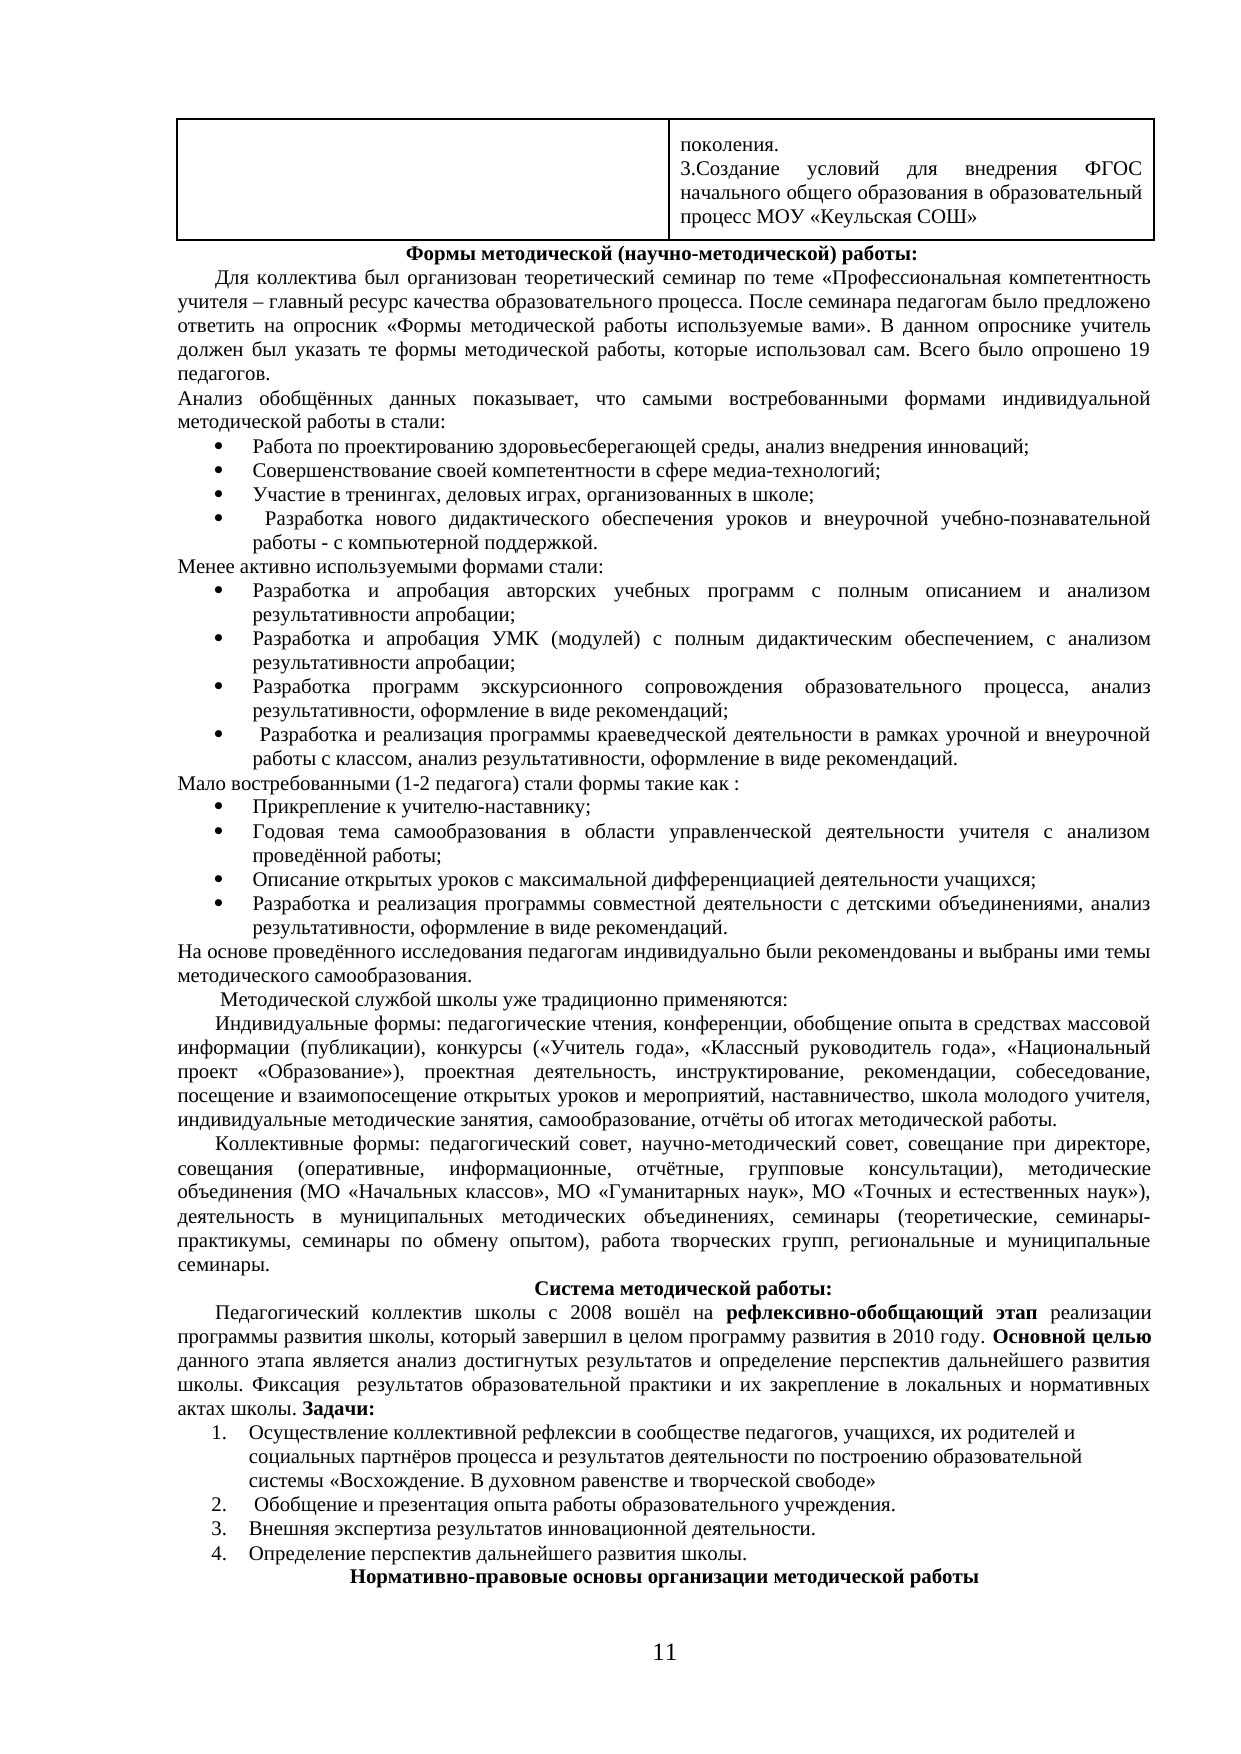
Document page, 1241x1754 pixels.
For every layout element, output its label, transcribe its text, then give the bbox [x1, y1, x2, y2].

text Методической службой школы уже традиционно применяются: [177, 987, 1152, 1011]
list Разработка и апробация УМК (модулей) с полным дидактическим обеспечением, с анализом результативности апробации; [215, 626, 1152, 674]
list Участие в тренингах, деловых играх, организованных в школе; [215, 482, 1152, 506]
text Менее активно используемыми формами стали: [177, 554, 1152, 578]
list Совершенствование своей компетентности в сфере медиа-технологий; [215, 458, 1152, 482]
text Мало востребованными (1-2 педагога) стали формы такие как : [177, 770, 1152, 794]
table_cell поколения. 3.Создание условий для внедрения ФГОС начального общего образования в образовательный процесс МОУ «Кеульская СОШ» [670, 120, 1153, 239]
table_header Осуществление коллективной рефлексии в сообществе педагогов, учащихся, их родителей и социальных партнёров процесса и результатов деятельности по построению образовательной системы «Восхождение. В духовном равенстве и творческой свободе» Обобщение и презентация опыта работы образовательного учреждения. Внешняя экспертиза результатов инновационной деятельности. Определение перспектив дальнейшего развития школы. [163, 1420, 1159, 1564]
text Нормативно-правовые основы организации методической работы [177, 1564, 1152, 1588]
text Коллективные формы: педагогический совет, научно-методический совет, совещание при директоре, совещания (оперативные, информационные, отчётные, групповые консультации), методические объединения (МО «Начальных классов», МО «Гуманитарных наук», МО «Точных и естественных наук»), деятельность в муниципальных методических объединениях, семинары (теоретические, семинары-практикумы, семинары по обмену опытом), работа творческих групп, региональные и муниципальные семинары. [177, 1131, 1152, 1276]
list Разработка и реализация программы совместной деятельности с детскими объединениями, анализ результативности, оформление в виде рекомендаций. [215, 891, 1152, 939]
text Для коллектива был организован теоретический семинар по теме «Профессиональная компетентность учителя – главный ресурс качества образовательного процесса. После семинара педагогам было предложено ответить на опросник «Формы методической работы используемые вами». В данном опроснике учитель должен был указать те формы методической работы, которые использовал сам. Всего было опрошено 19 педагогов. [177, 265, 1152, 385]
list Прикрепление к учителю-наставнику; [215, 794, 1152, 818]
list Годовая тема самообразования в области управленческой деятельности учителя с анализом проведённой работы; [215, 818, 1152, 867]
list Разработка программ экскурсионного сопровождения образовательного процесса, анализ результативности, оформление в виде рекомендаций; [215, 674, 1152, 722]
text На основе проведённого исследования педагогам индивидуально были рекомендованы и выбраны ими темы методического самообразования. [177, 939, 1152, 987]
text Педагогический коллектив школы с 2008 вошёл на рефлексивно-обобщающий этап реализации программы развития школы, который завершил в целом программу развития в 2010 году. Основной целью данного этапа является анализ достигнутых результатов и определение перспектив дальнейшего развития школы. Фиксация результатов образовательной практики и их закрепление в локальных и нормативных актах школы. Задачи: [177, 1300, 1152, 1420]
list Работа по проектированию здоровьесберегающей среды, анализ внедрения инноваций; [215, 433, 1152, 458]
list Описание открытых уроков с максимальной дифференциацией деятельности учащихся; [215, 867, 1152, 891]
table_cell [178, 120, 668, 239]
text Индивидуальные формы: педагогические чтения, конференции, обобщение опыта в средствах массовой информации (публикации), конкурсы («Учитель года», «Классный руководитель года», «Национальный проект «Образование»), проектная деятельность, инструктирование, рекомендации, собеседование, посещение и взаимопосещение открытых уроков и мероприятий, наставничество, школа молодого учителя, индивидуальные методические занятия, самообразование, отчёты об итогах методической работы. [177, 1011, 1152, 1131]
list Разработка и реализация программы краеведческой деятельности в рамках урочной и внеурочной работы с классом, анализ результативности, оформление в виде рекомендаций. [215, 722, 1152, 770]
text Формы методической (научно-методической) работы: [177, 241, 1152, 265]
text Система методической работы: [177, 1276, 1152, 1300]
text Анализ обобщённых данных показывает, что самыми востребованными формами индивидуальной методической работы в стали: [177, 385, 1152, 433]
list Разработка нового дидактического обеспечения уроков и внеурочной учебно-познавательной работы - с компьютерной поддержкой. [215, 506, 1152, 554]
list Разработка и апробация авторских учебных программ с полным описанием и анализом результативности апробации; [215, 578, 1152, 626]
